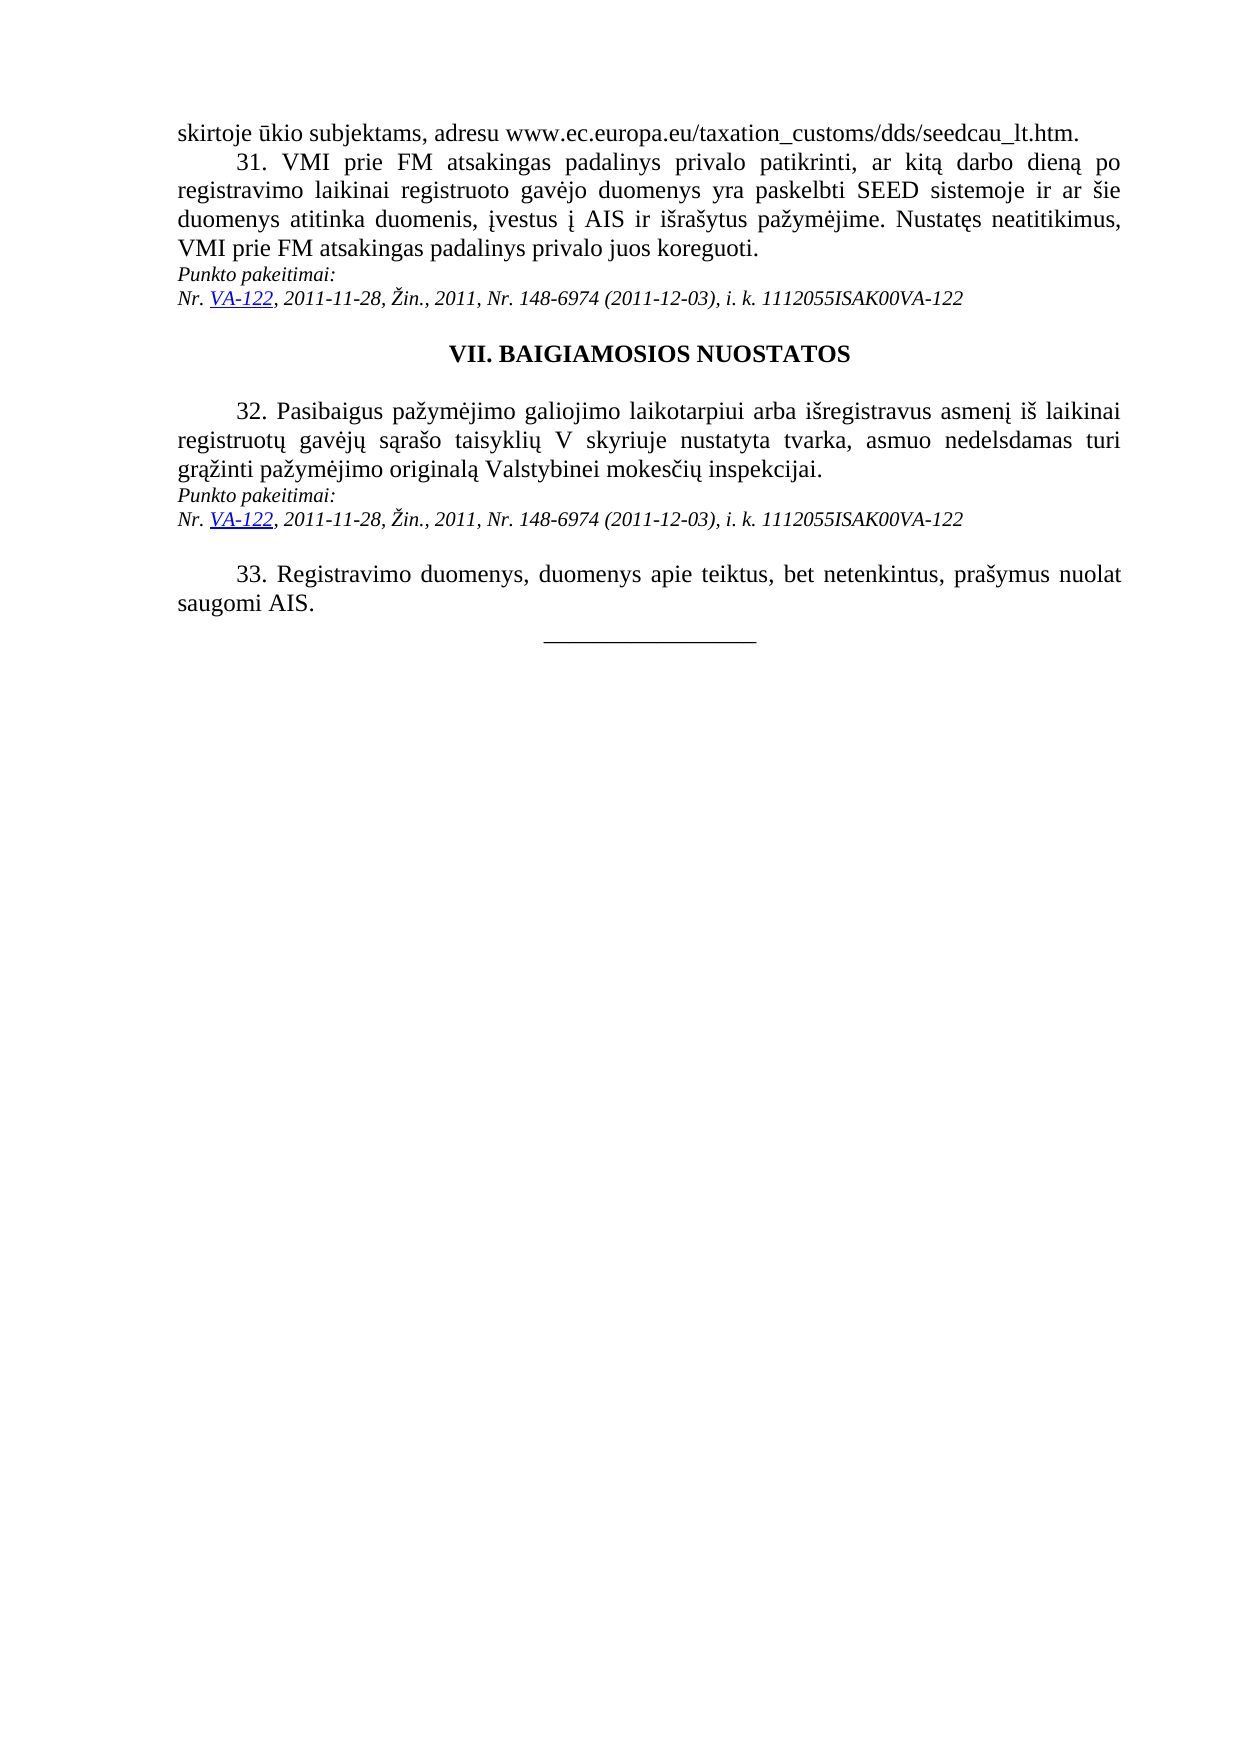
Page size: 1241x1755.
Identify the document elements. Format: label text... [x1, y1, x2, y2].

text VII. BAIGIAMOSIOS NUOSTATOS [177, 339, 1122, 367]
text Punkto pakeitimai: [177, 482, 1122, 507]
text Nr. VA-122, 2011-11-28, Žin., 2011, Nr. 148-6974 (2011-12-03), i. k. 1112055ISAK00VA-122 [177, 507, 1122, 531]
text 31. VMI prie FM atsakingas padalinys privalo patikrinti, ar kitą darbo dieną po registravimo laikinai registruoto gavėjo duomenys yra paskelbti SEED sistemoje ir ar šie duomenys atitinka duomenis, įvestus į AIS ir išrašytus pažymėjime. Nustatęs neatitikimus, VMI prie FM atsakingas padalinys privalo juos koreguoti. [177, 147, 1122, 262]
text skirtoje ūkio subjektams, adresu www.ec.europa.eu/taxation_customs/dds/seedcau_lt.htm. [177, 118, 1122, 147]
text 32. Pasibaigus pažymėjimo galiojimo laikotarpiui arba išregistravus asmenį iš laikinai registruotų gavėjų sąrašo taisyklių V skyriuje nustatyta tvarka, asmuo nedelsdamas turi grąžinti pažymėjimo originalą Valstybinei mokesčių inspekcijai. [177, 396, 1122, 482]
text _________________ [177, 617, 1122, 646]
text 33. Registravimo duomenys, duomenys apie teiktus, bet netenkintus, prašymus nuolat saugomi AIS. [177, 559, 1122, 617]
text Punkto pakeitimai: [177, 262, 1122, 286]
text Nr. VA-122, 2011-11-28, Žin., 2011, Nr. 148-6974 (2011-12-03), i. k. 1112055ISAK00VA-122 [177, 286, 1122, 310]
